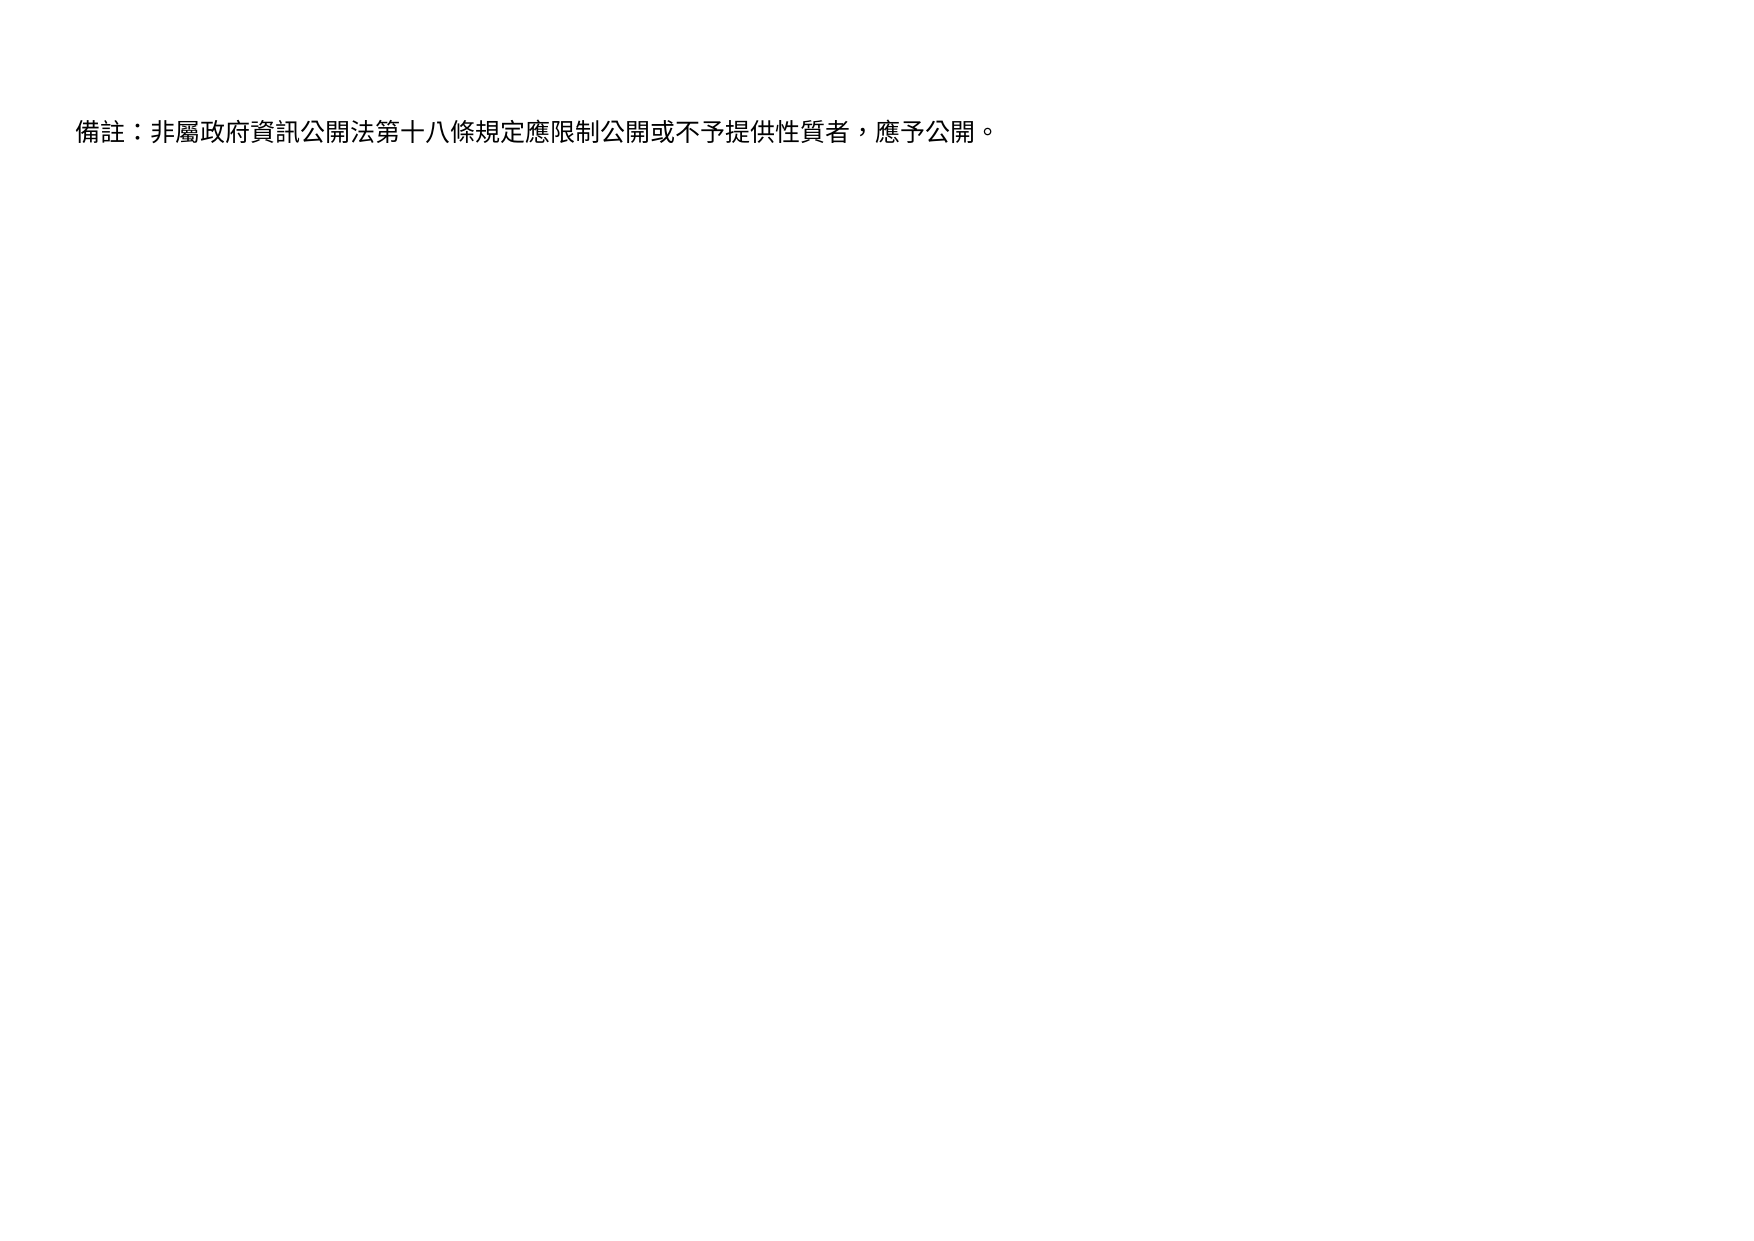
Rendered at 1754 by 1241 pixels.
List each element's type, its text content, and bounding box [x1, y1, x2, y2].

text 備註：非屬政府資訊公開法第十八條規定應限制公開或不予提供性質者，應予公開。 [75, 89, 1679, 151]
